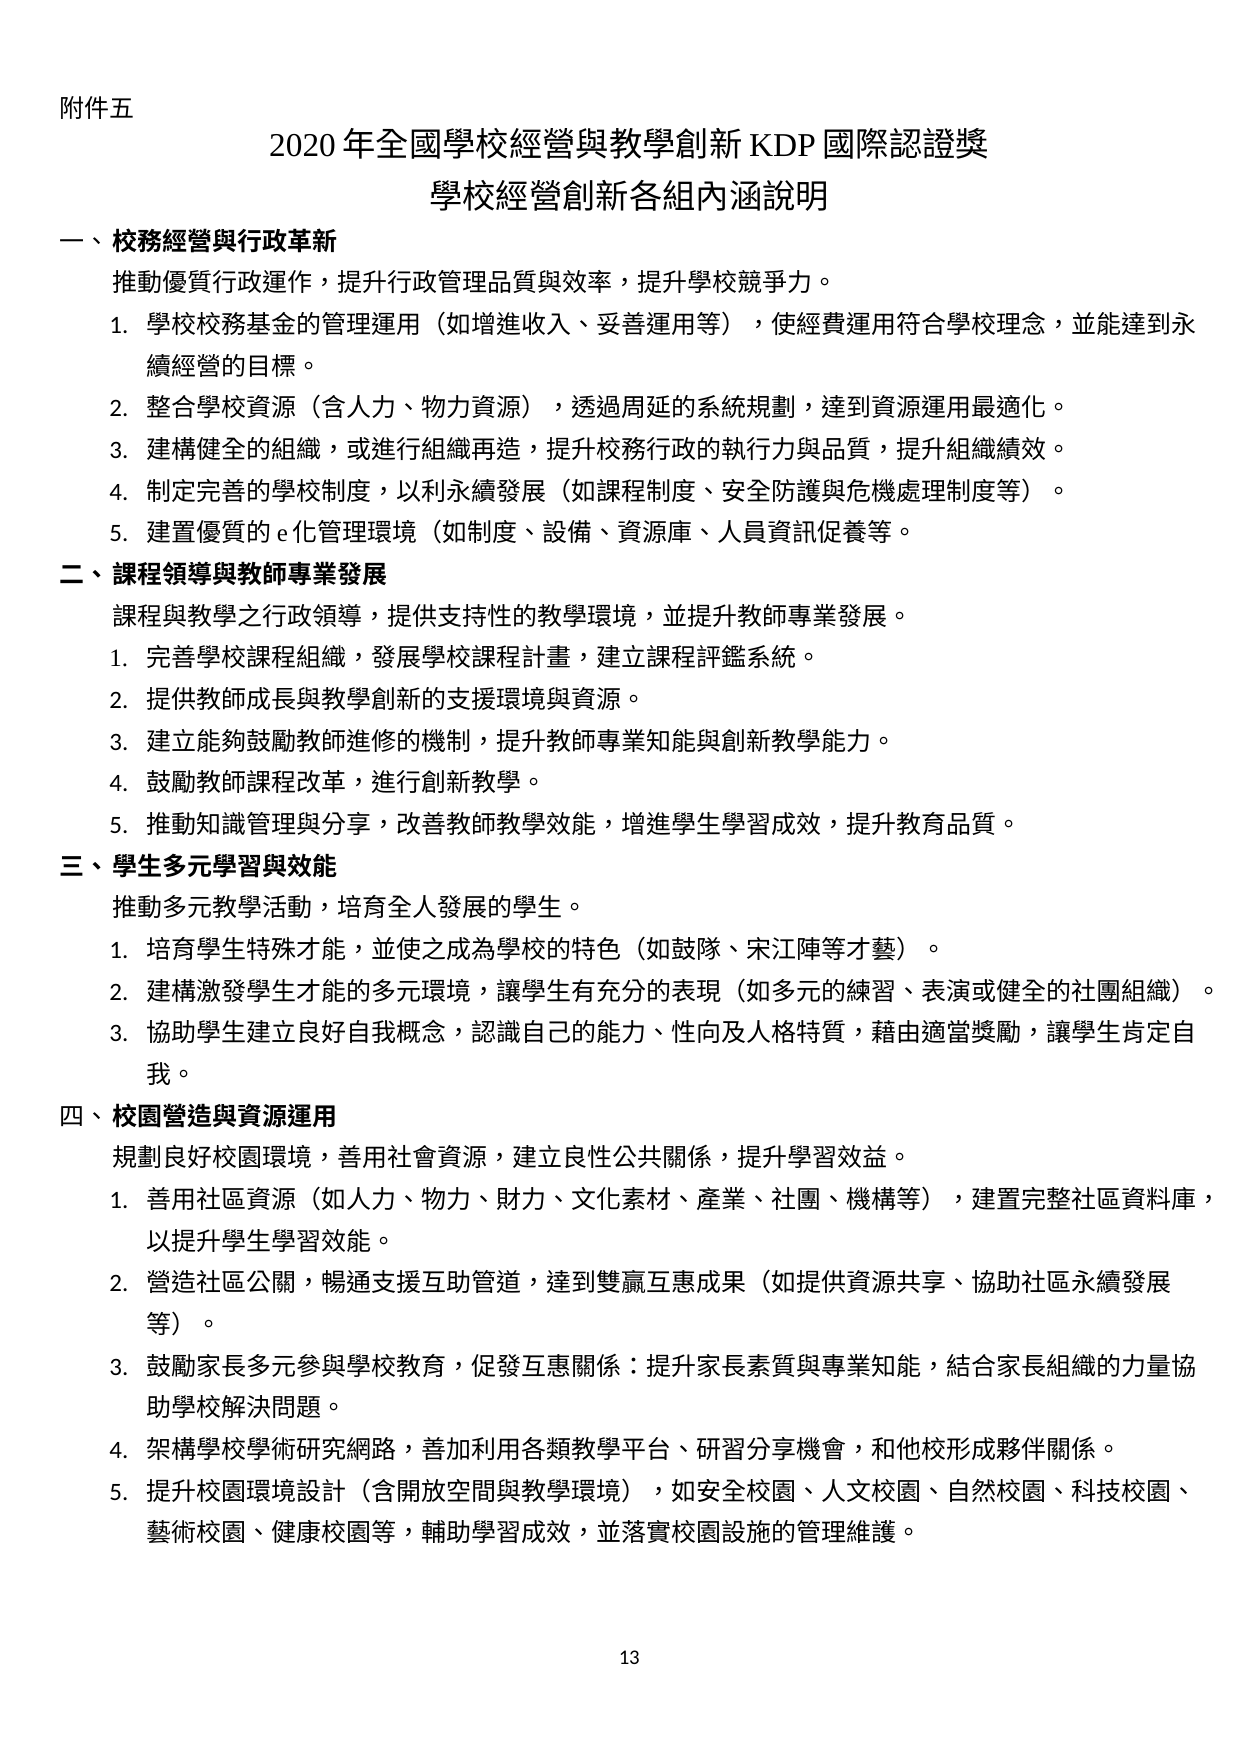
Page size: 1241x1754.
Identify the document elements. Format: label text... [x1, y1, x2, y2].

list 建立能夠鼓勵教師進修的機制，提升教師專業知能與創新教學能力。 [109, 717, 1199, 758]
list 制定完善的學校制度，以利永續發展（如課程制度、安全防護與危機處理制度等）。 [109, 467, 1199, 508]
list 建構激發學生才能的多元環境，讓學生有充分的表現（如多元的練習、表演或健全的社團組織）。 [109, 967, 1199, 1008]
list 學校校務基金的管理運用（如增進收入、妥善運用等），使經費運用符合學校理念，並能達到永續經營的目標。 [109, 300, 1199, 383]
list 提供教師成長與教學創新的支援環境與資源。 [109, 675, 1199, 717]
list 整合學校資源（含人力、物力資源），透過周延的系統規劃，達到資源運用最適化。 [109, 383, 1199, 425]
list 營造社區公關，暢通支援互助管道，達到雙贏互惠成果（如提供資源共享、協助社區永續發展等）。 [109, 1258, 1199, 1342]
list 協助學生建立良好自我概念，認識自己的能力、性向及人格特質，藉由適當獎勵，讓學生肯定自我。 [109, 1008, 1199, 1092]
list 建置優質的e化管理環境（如制度、設備、資源庫、人員資訊促養等。 [109, 508, 1199, 550]
list 校園營造與資源運用 [59, 1092, 1199, 1133]
list 學生多元學習與效能 [59, 842, 1199, 883]
list 提升校園環境設計（含開放空間與教學環境），如安全校園、人文校園、自然校園、科技校園、藝術校園、健康校園等，輔助學習成效，並落實校園設施的管理維護。 [109, 1467, 1199, 1550]
text 學校經營創新各組內涵說明 [59, 177, 1199, 217]
list 培育學生特殊才能，並使之成為學校的特色（如鼓隊、宋江陣等才藝）。 [109, 925, 1199, 967]
list 推動知識管理與分享，改善教師教學效能，增進學生學習成效，提升教育品質。 [109, 800, 1199, 842]
list 推動多元教學活動，培育全人發展的學生。 [112, 883, 1199, 925]
list 課程與教學之行政領導，提供支持性的教學環境，並提升教師專業發展。 [112, 592, 1199, 633]
list 完善學校課程組織，發展學校課程計畫，建立課程評鑑系統。 [109, 633, 1199, 675]
list 建構健全的組織，或進行組織再造，提升校務行政的執行力與品質，提升組織績效。 [109, 425, 1199, 467]
list 推動優質行政運作，提升行政管理品質與效率，提升學校競爭力。 [112, 258, 1199, 300]
list 校務經營與行政革新 [59, 217, 1199, 258]
list 善用社區資源（如人力、物力、財力、文化素材、產業、社團、機構等），建置完整社區資料庫，以提升學生學習效能。 [109, 1175, 1199, 1258]
text 附件五 [59, 89, 1199, 125]
list 鼓勵教師課程改革，進行創新教學。 [109, 758, 1199, 800]
list 課程領導與教師專業發展 [59, 550, 1199, 592]
list 規劃良好校園環境，善用社會資源，建立良性公共關係，提升學習效益。 [112, 1133, 1199, 1175]
list 鼓勵家長多元參與學校教育，促發互惠關係：提升家長素質與專業知能，結合家長組織的力量協助學校解決問題。 [109, 1342, 1199, 1425]
list 架構學校學術研究網路，善加利用各類教學平台、研習分享機會，和他校形成夥伴關係。 [109, 1425, 1199, 1467]
